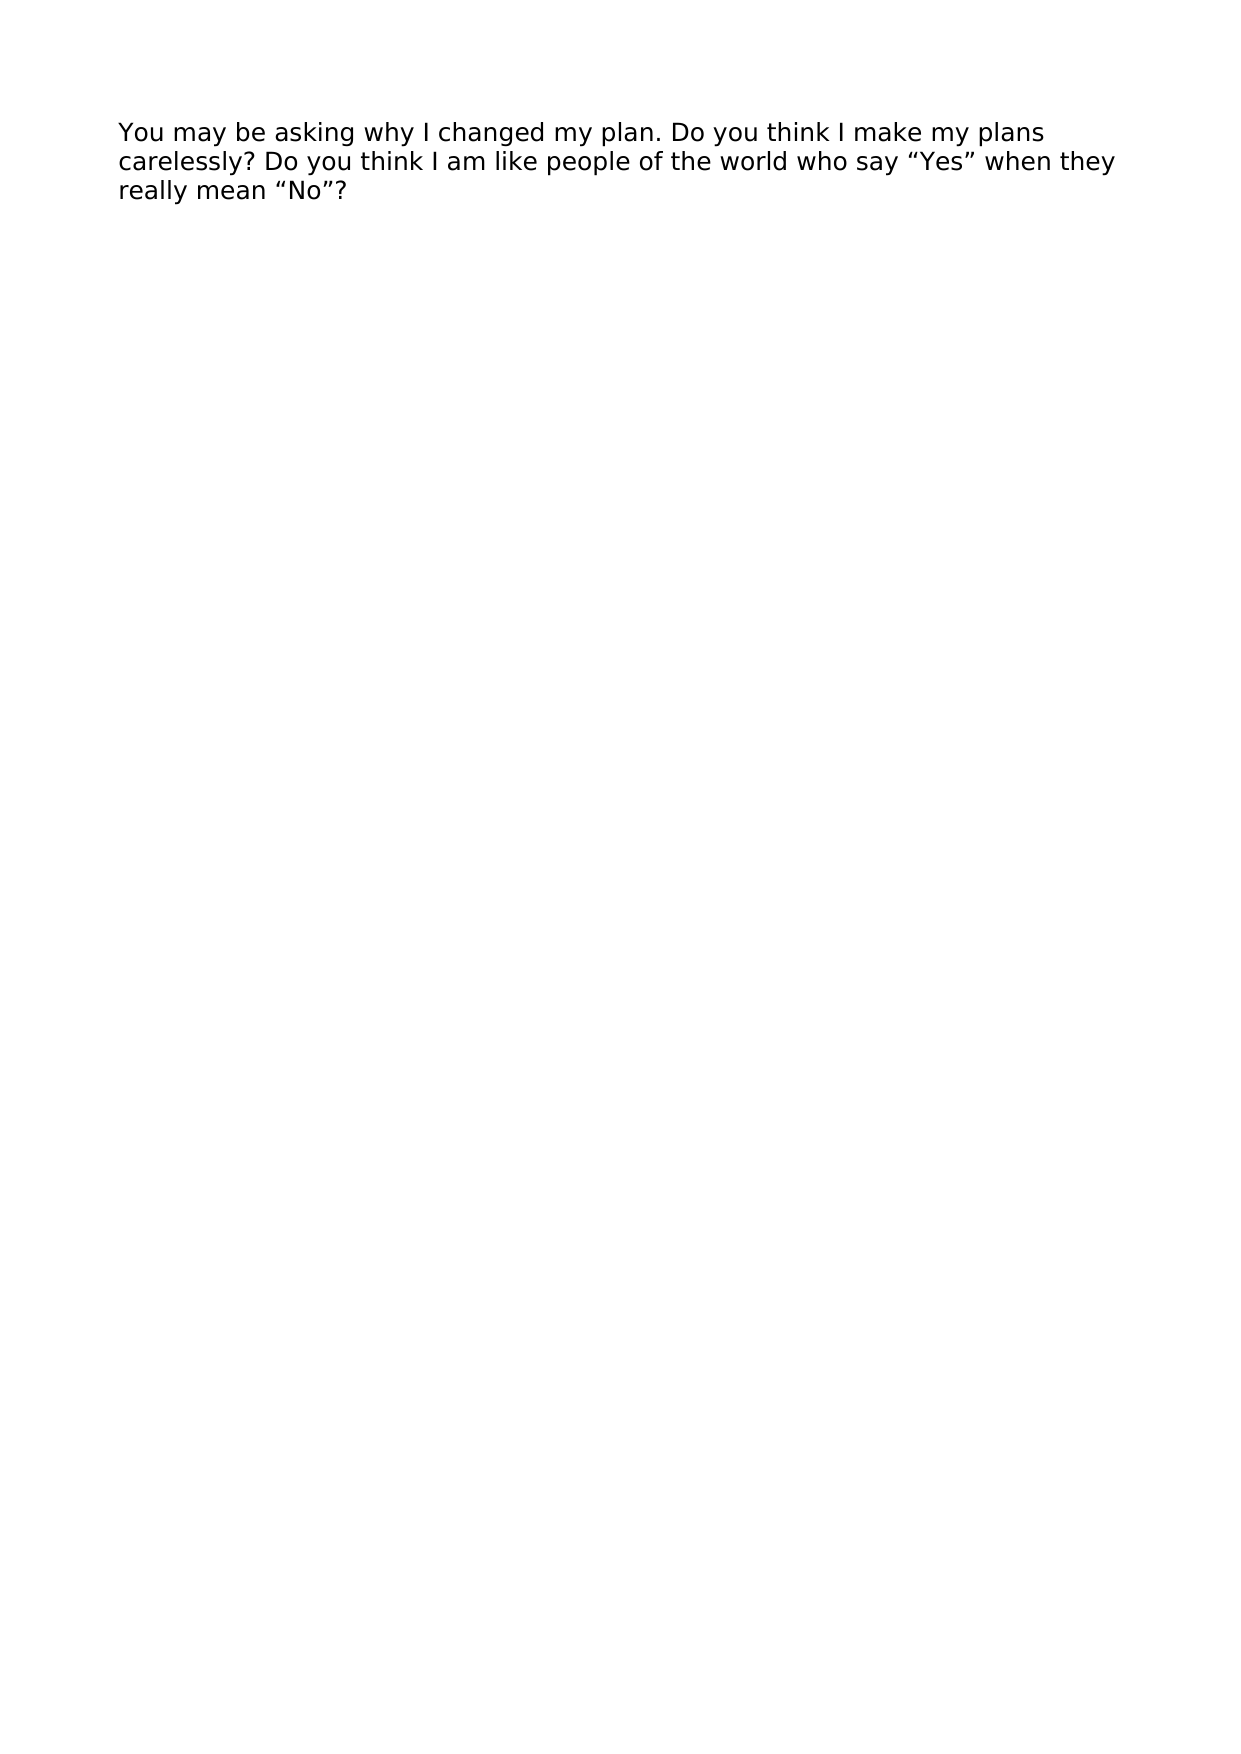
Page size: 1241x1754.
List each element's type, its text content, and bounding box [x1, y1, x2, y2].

text You may be asking why I changed my plan. Do you think I make my plans carelessly? Do you think I am like people of the world who say “Yes” when they really mean “No”? [118, 118, 1122, 206]
